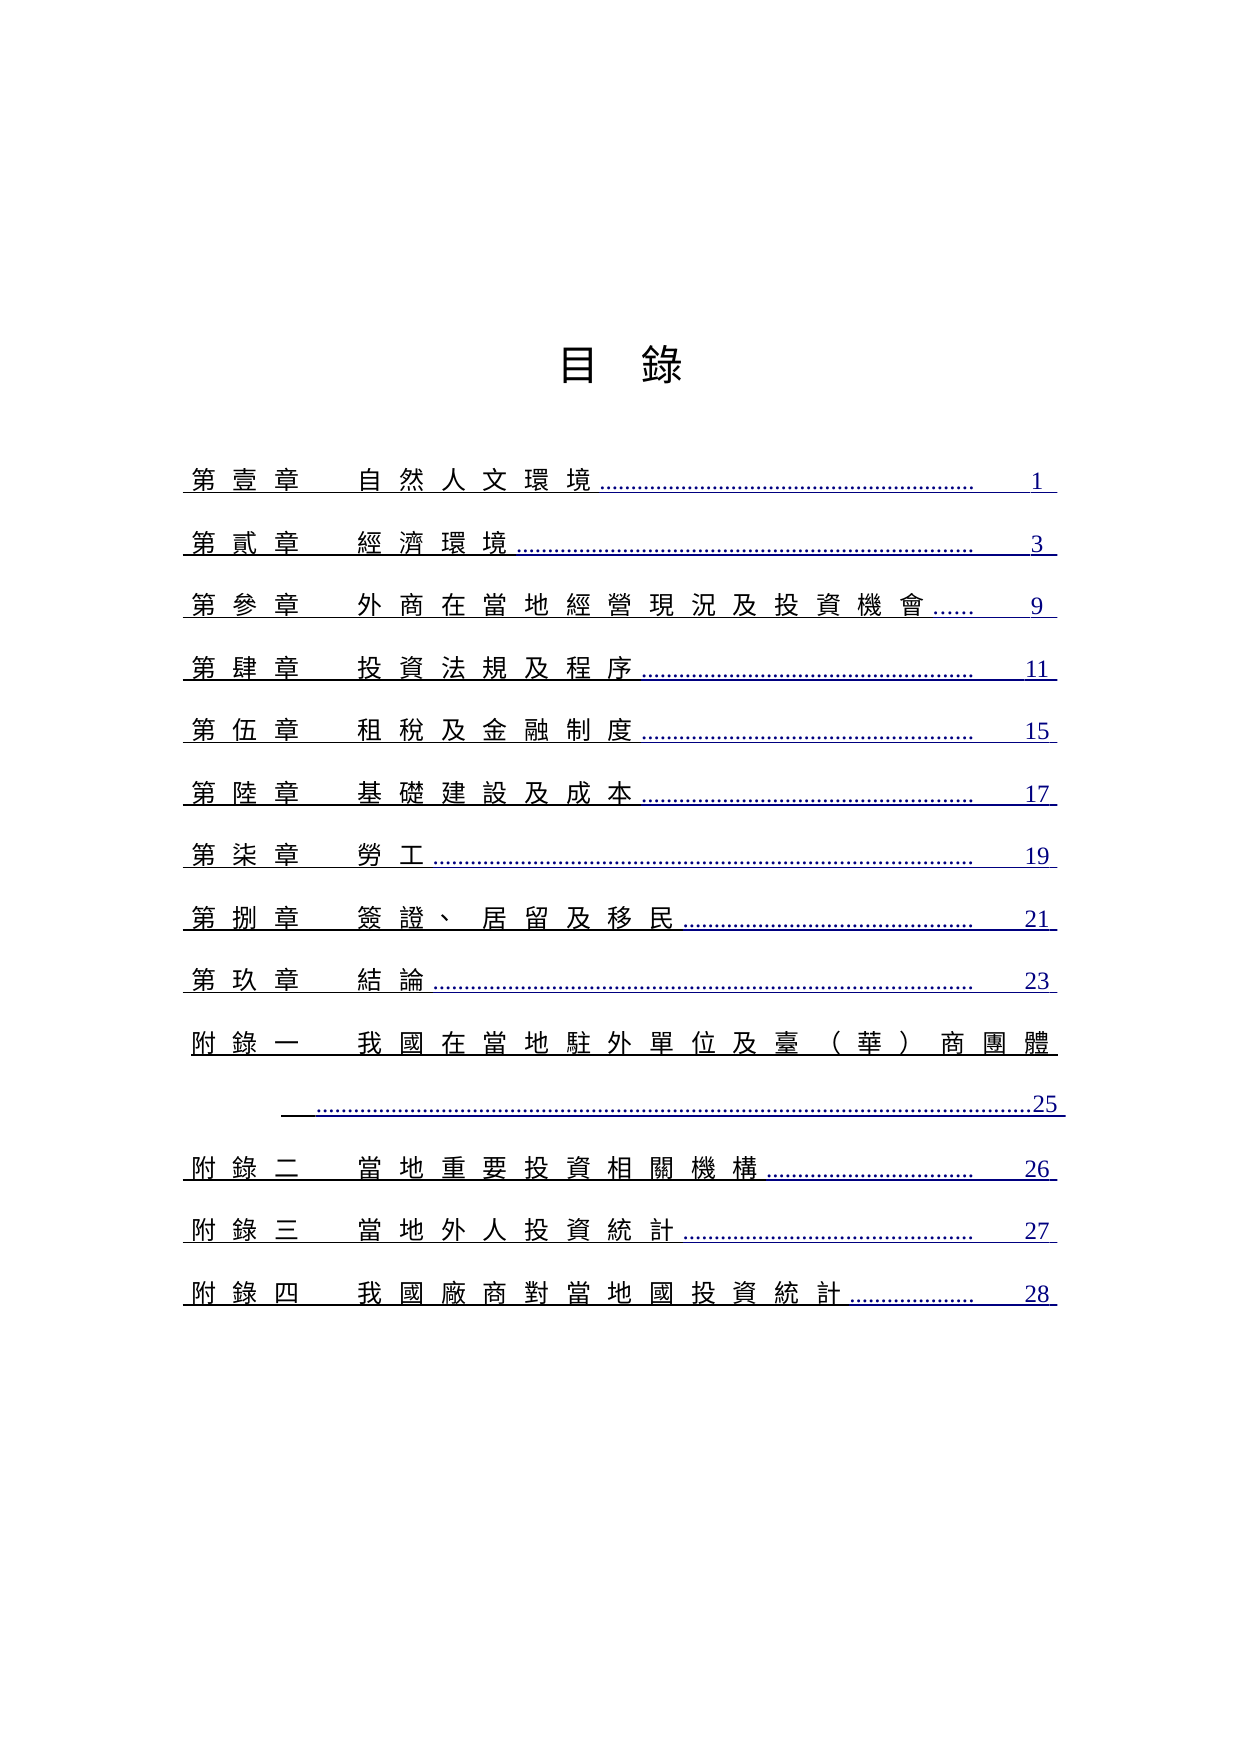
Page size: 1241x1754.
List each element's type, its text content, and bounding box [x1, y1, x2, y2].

text [183, 681, 1058, 687]
text 第壹章 自然人文環境 1 [183, 437, 1058, 492]
text 第伍章 租稅及金融制度 15 [183, 687, 1058, 742]
text 第參章 外商在當地經營現況及投資機會 9 [183, 562, 1058, 617]
text [183, 993, 1058, 999]
text [183, 618, 1058, 624]
text 第捌章 簽證、居留及移民 21 [183, 874, 1058, 929]
text 第貳章 經濟環境 3 [183, 499, 1058, 554]
text [183, 556, 1058, 562]
text [183, 806, 1058, 812]
text [183, 868, 1058, 874]
text [183, 1306, 1058, 1312]
text 附錄三 當地外人投資統計 27 [183, 1187, 1058, 1242]
text 第柒章 勞工 19 [183, 812, 1058, 867]
text 第玖章 結論 23 [183, 937, 1058, 992]
text 附錄四 我國廠商對當地國投資統計 28 [183, 1249, 1058, 1304]
text 目 錄 [183, 321, 1058, 383]
text 附錄一 我國在當地駐外單位及臺（華）商團體 25 [183, 999, 1058, 1124]
text 附錄二 當地重要投資相關機構 26 [183, 1124, 1058, 1179]
text [183, 493, 1058, 499]
text [183, 1181, 1058, 1187]
text 第陸章 基礎建設及成本 17 [183, 749, 1058, 804]
text [183, 743, 1058, 749]
text 第肆章 投資法規及程序 11 [183, 624, 1058, 679]
text [183, 1243, 1058, 1249]
text [183, 931, 1058, 937]
